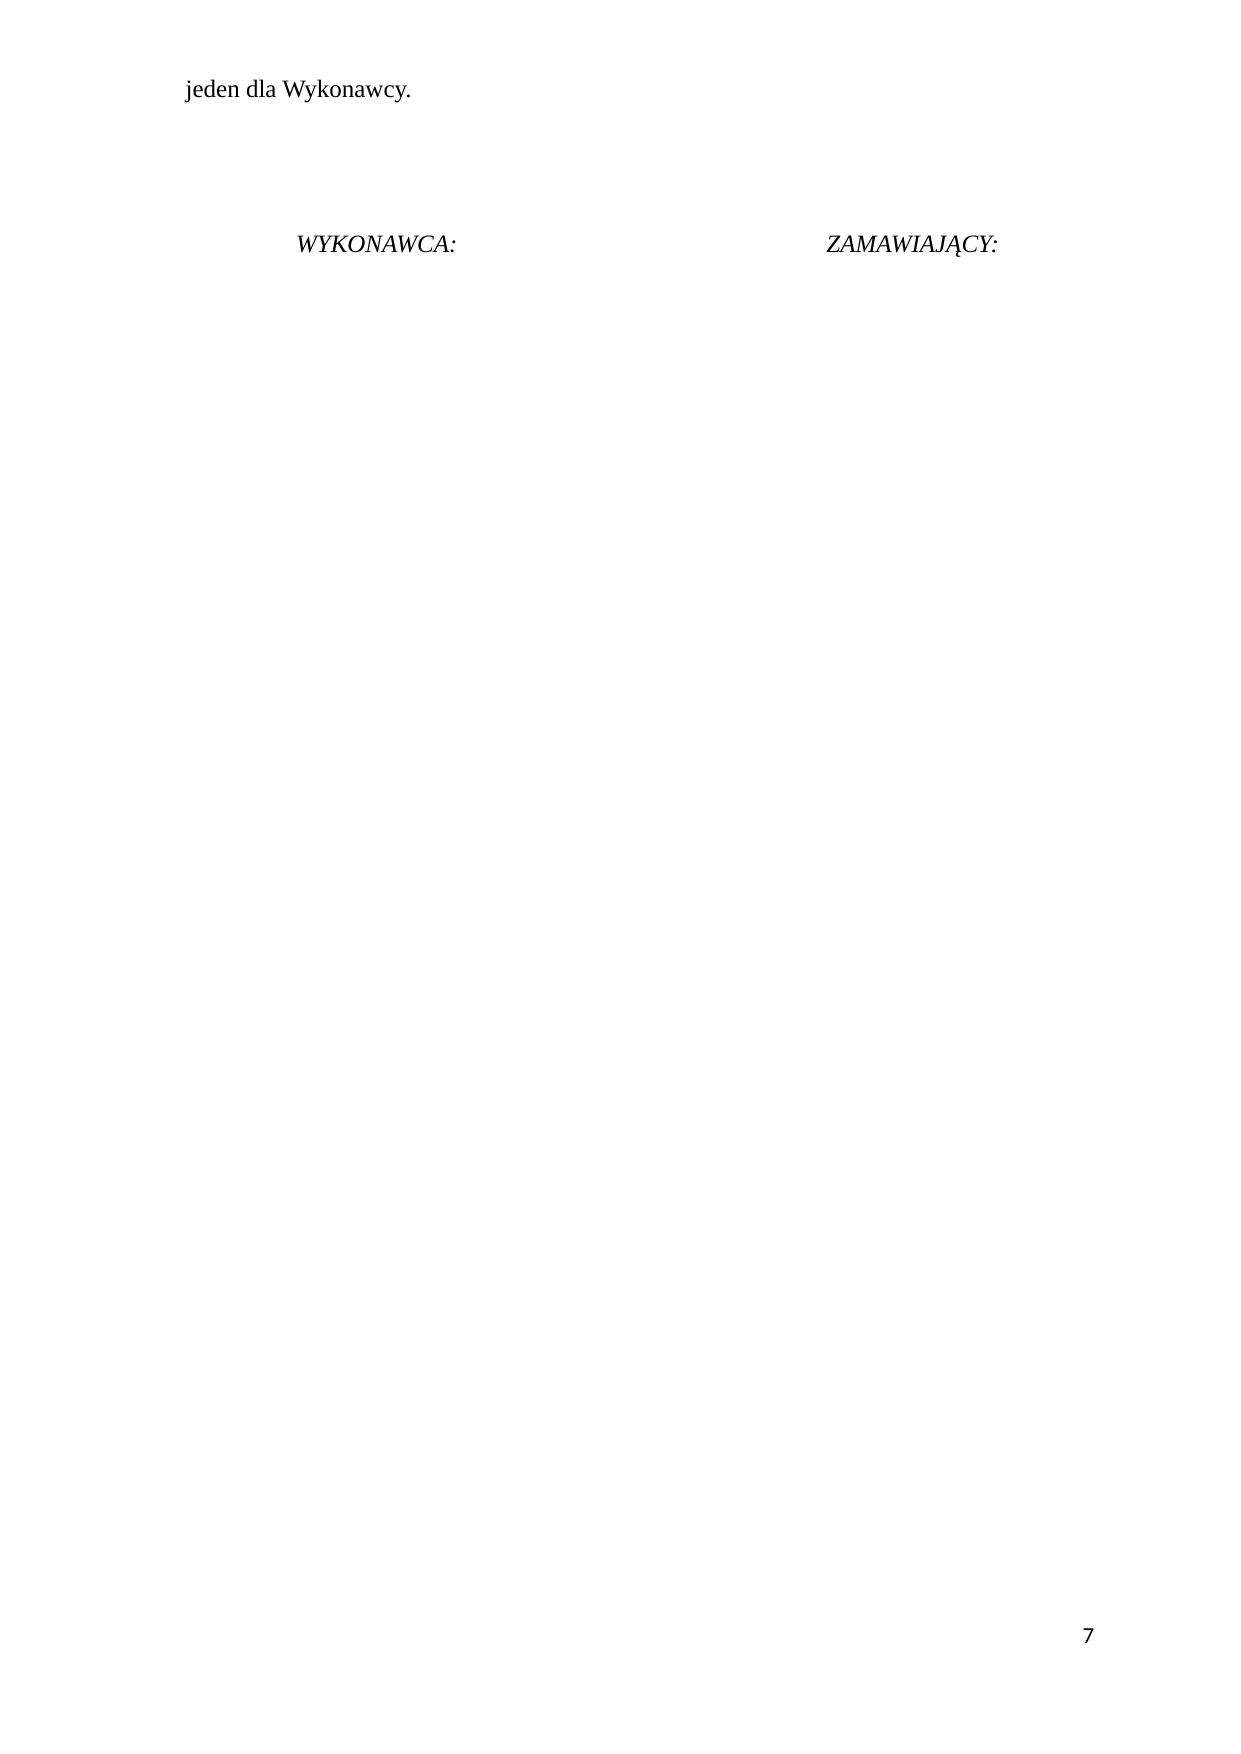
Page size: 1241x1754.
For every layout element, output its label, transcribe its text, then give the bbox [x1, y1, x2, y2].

list jeden dla Wykonawcy. [147, 74, 1094, 102]
text WYKONAWCA: ZAMAWIAJĄCY: [296, 229, 1094, 258]
